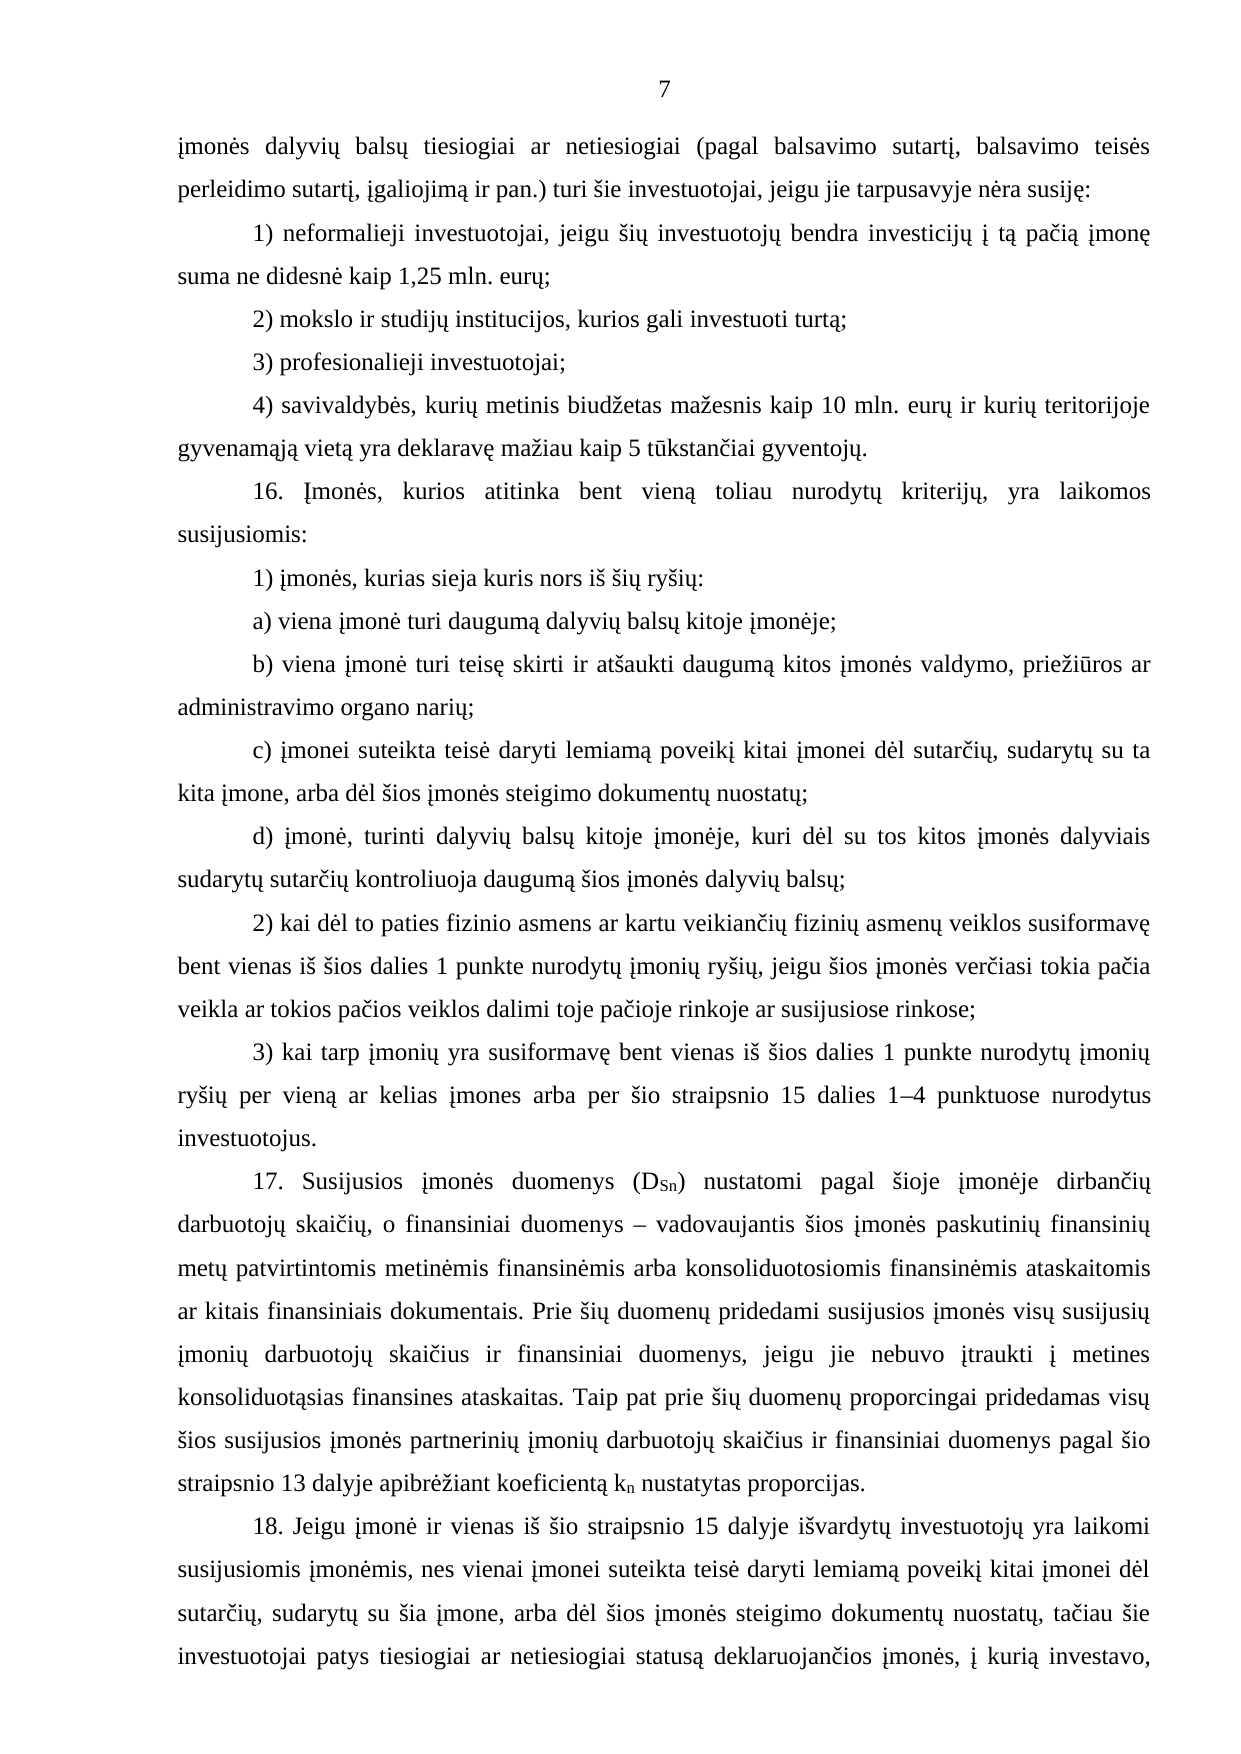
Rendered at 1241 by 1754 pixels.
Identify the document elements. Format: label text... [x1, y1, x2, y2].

text 16. Įmonės, kurios atitinka bent vieną toliau nurodytų kriterijų, yra laikomos susijusiomis: [177, 476, 1152, 548]
text 4) savivaldybės, kurių metinis biudžetas mažesnis kaip 10 mln. eurų ir kurių teritorijoje gyvenamąją vietą yra deklaravę mažiau kaip 5 tūkstančiai gyventojų. [177, 390, 1152, 462]
text 2) mokslo ir studijų institucijos, kurios gali investuoti turtą; [177, 304, 1152, 333]
text a) viena įmonė turi daugumą dalyvių balsų kitoje įmonėje; [177, 606, 1152, 634]
text 17. Susijusios įmonės duomenys (DSn) nustatomi pagal šioje įmonėje dirbančių darbuotojų skaičių, o finansiniai duomenys – vadovaujantis šios įmonės paskutinių finansinių metų patvirtintomis metinėmis finansinėmis arba konsoliduotosiomis finansinėmis ataskaitomis ar kitais finansiniais dokumentais. Prie šių duomenų pridedami susijusios įmonės visų susijusių įmonių darbuotojų skaičius ir finansiniai duomenys, jeigu jie nebuvo įtraukti į metines konsoliduotąsias finansines ataskaitas. Taip pat prie šių duomenų proporcingai pridedamas visų šios susijusios įmonės partnerinių įmonių darbuotojų skaičius ir finansiniai duomenys pagal šio straipsnio 13 dalyje apibrėžiant koeficientą kn nustatytas proporcijas. [177, 1166, 1152, 1497]
text b) viena įmonė turi teisę skirti ir atšaukti daugumą kitos įmonės valdymo, priežiūros ar administravimo organo narių; [177, 649, 1152, 721]
text 1) įmonės, kurias sieja kuris nors iš šių ryšių: [177, 563, 1152, 591]
text 1) neformalieji investuotojai, jeigu šių investuotojų bendra investicijų į tą pačią įmonę suma ne didesnė kaip 1,25 mln. eurų; [177, 218, 1152, 289]
text 18. Jeigu įmonė ir vienas iš šio straipsnio 15 dalyje išvardytų investuotojų yra laikomi susijusiomis įmonėmis, nes vienai įmonei suteikta teisė daryti lemiamą poveikį kitai įmonei dėl sutarčių, sudarytų su šia įmone, arba dėl šios įmonės steigimo dokumentų nuostatų, tačiau šie investuotojai patys tiesiogiai ar netiesiogiai statusą deklaruojančios įmonės, į kurią investavo, [177, 1511, 1152, 1669]
text d) įmonė, turinti dalyvių balsų kitoje įmonėje, kuri dėl su tos kitos įmonės dalyviais sudarytų sutarčių kontroliuoja daugumą šios įmonės dalyvių balsų; [177, 821, 1152, 893]
text įmonės dalyvių balsų tiesiogiai ar netiesiogiai (pagal balsavimo sutartį, balsavimo teisės perleidimo sutartį, įgaliojimą ir pan.) turi šie investuotojai, jeigu jie tarpusavyje nėra susiję: [177, 131, 1152, 203]
text c) įmonei suteikta teisė daryti lemiamą poveikį kitai įmonei dėl sutarčių, sudarytų su ta kita įmone, arba dėl šios įmonės steigimo dokumentų nuostatų; [177, 735, 1152, 807]
text 2) kai dėl to paties fizinio asmens ar kartu veikiančių fizinių asmenų veiklos susiformavę bent vienas iš šios dalies 1 punkte nurodytų įmonių ryšių, jeigu šios įmonės verčiasi tokia pačia veikla ar tokios pačios veiklos dalimi toje pačioje rinkoje ar susijusiose rinkose; [177, 908, 1152, 1023]
text 3) profesionalieji investuotojai; [177, 347, 1152, 376]
text 3) kai tarp įmonių yra susiformavę bent vienas iš šios dalies 1 punkte nurodytų įmonių ryšių per vieną ar kelias įmones arba per šio straipsnio 15 dalies 1–4 punktuose nurodytus investuotojus. [177, 1037, 1152, 1152]
